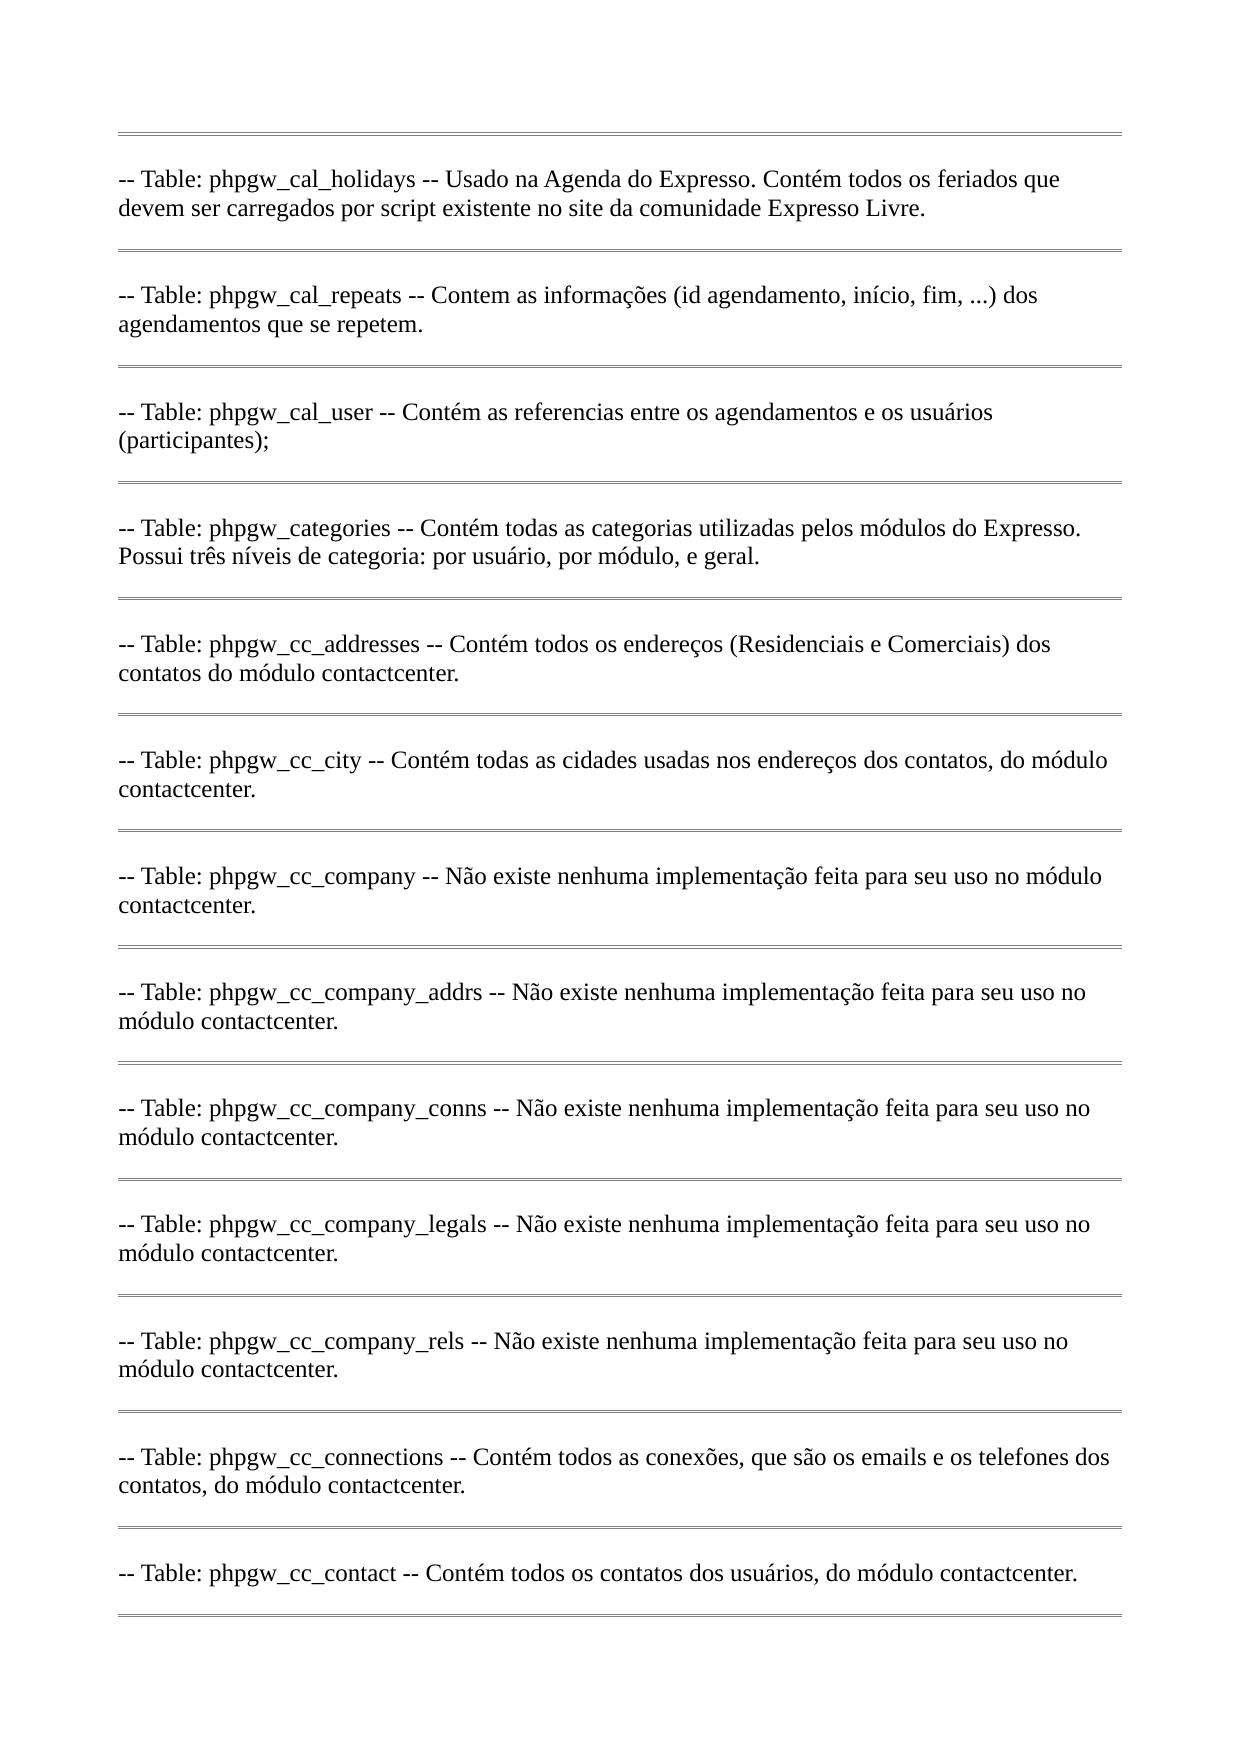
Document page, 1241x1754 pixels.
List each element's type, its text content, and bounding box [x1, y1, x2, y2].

text -- Table: phpgw_cc_connections -- Contém todos as conexões, que são os emails e os telefones dos contatos, do módulo contactcenter. [118, 1442, 1122, 1499]
text -- Table: phpgw_cal_holidays -- Usado na Agenda do Expresso. Contém todos os feriados que devem ser carregados por script existente no site da comunidade Expresso Livre. [118, 164, 1122, 222]
text -- Table: phpgw_cal_repeats -- Contem as informações (id agendamento, início, fim, ...) dos agendamentos que se repetem. [118, 280, 1122, 338]
text -- Table: phpgw_cc_addresses -- Contém todos os endereços (Residenciais e Comerciais) dos contatos do módulo contactcenter. [118, 629, 1122, 686]
text -- Table: phpgw_cal_user -- Contém as referencias entre os agendamentos e os usuários (participantes); [118, 397, 1122, 454]
text -- Table: phpgw_cc_company_rels -- Não existe nenhuma implementação feita para seu uso no módulo contactcenter. [118, 1326, 1122, 1383]
text -- Table: phpgw_cc_company_legals -- Não existe nenhuma implementação feita para seu uso no módulo contactcenter. [118, 1209, 1122, 1267]
text -- Table: phpgw_cc_company_addrs -- Não existe nenhuma implementação feita para seu uso no módulo contactcenter. [118, 977, 1122, 1035]
text -- Table: phpgw_cc_contact -- Contém todos os contatos dos usuários, do módulo contactcenter. [118, 1558, 1122, 1587]
text -- Table: phpgw_cc_company_conns -- Não existe nenhuma implementação feita para seu uso no módulo contactcenter. [118, 1093, 1122, 1151]
text -- Table: phpgw_categories -- Contém todas as categorias utilizadas pelos módulos do Expresso. Possui três níveis de categoria: por usuário, por módulo, e geral. [118, 513, 1122, 570]
text -- Table: phpgw_cc_company -- Não existe nenhuma implementação feita para seu uso no módulo contactcenter. [118, 861, 1122, 919]
text -- Table: phpgw_cc_city -- Contém todas as cidades usadas nos endereços dos contatos, do módulo contactcenter. [118, 745, 1122, 802]
